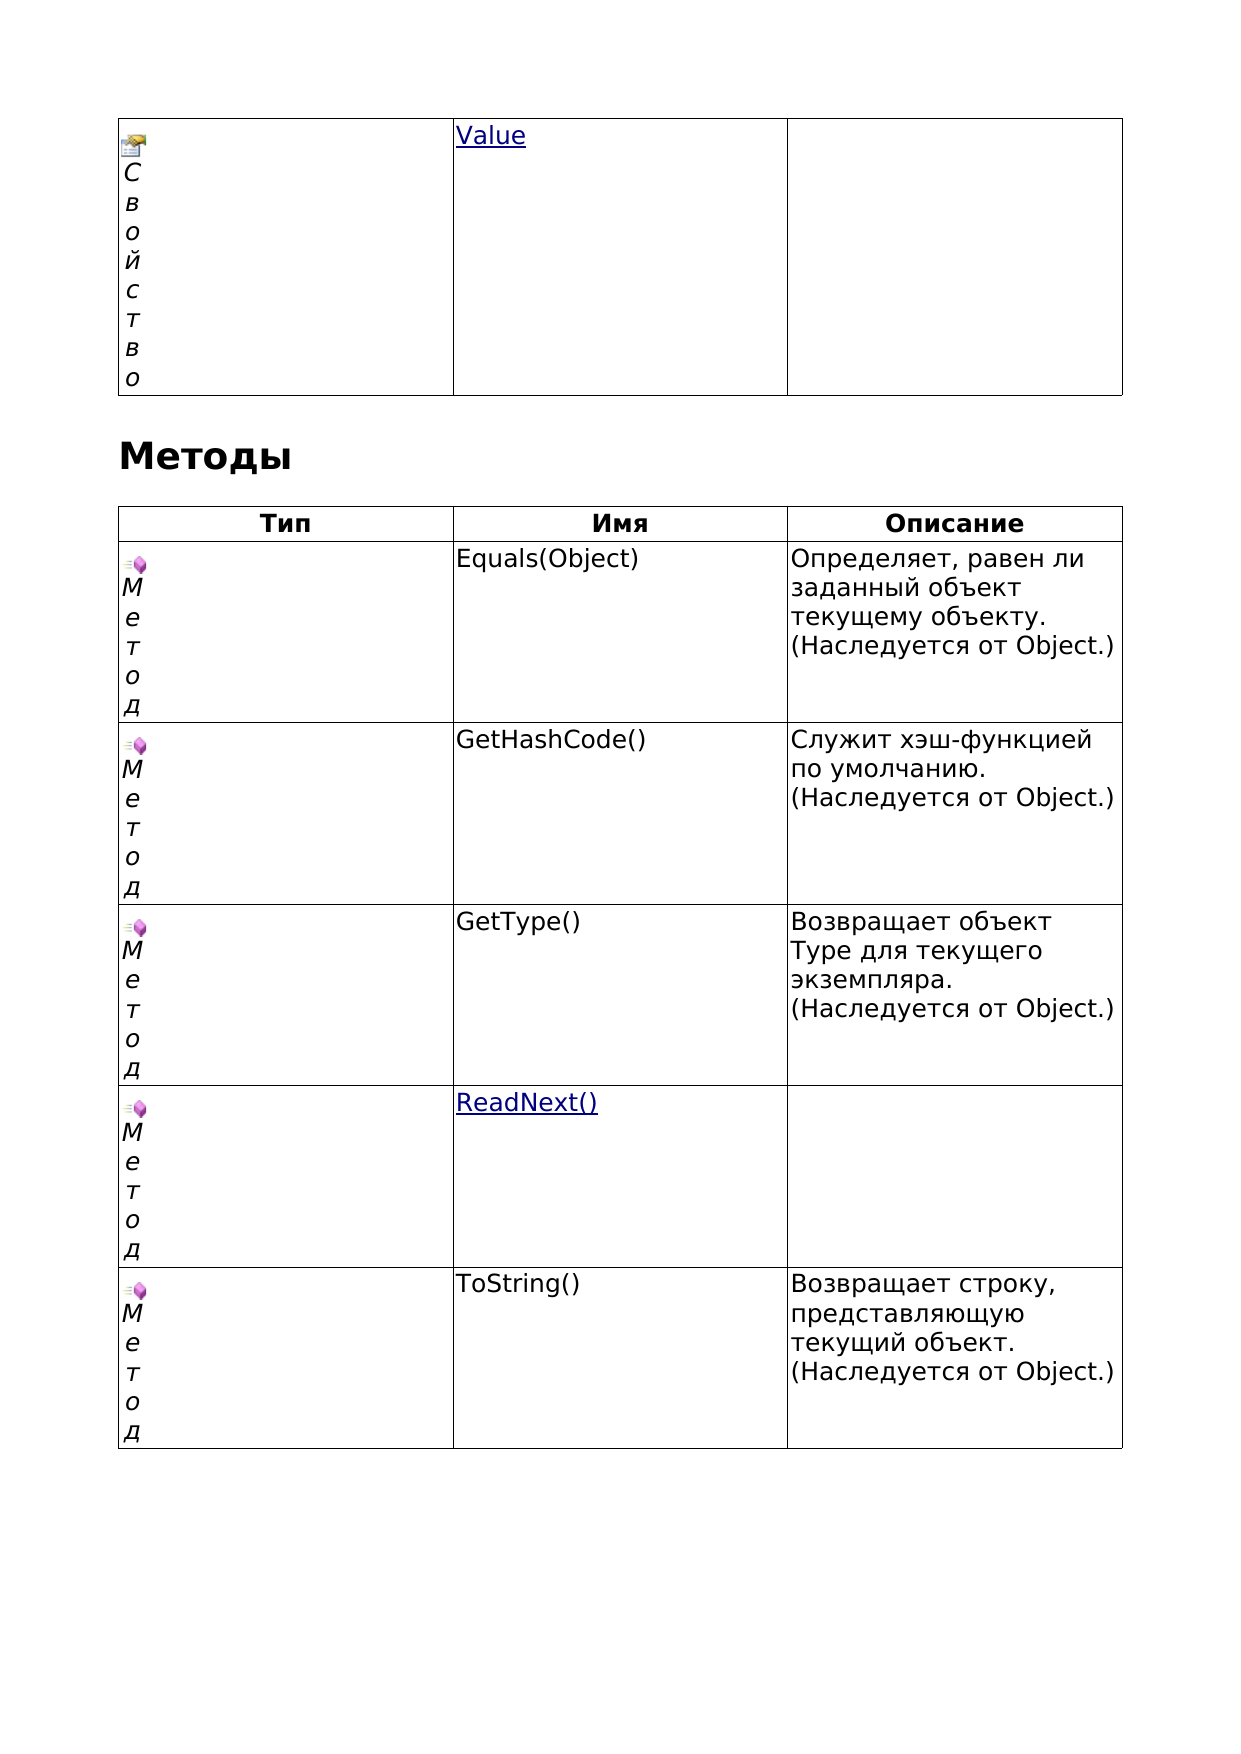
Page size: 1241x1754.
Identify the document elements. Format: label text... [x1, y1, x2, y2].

table_header Имя [454, 507, 787, 541]
picture [121, 133, 147, 159]
picture [121, 737, 147, 755]
table_cell [119, 905, 453, 1085]
table_cell ReadNext() [454, 1086, 787, 1267]
table_cell Equals(Object) [454, 542, 787, 722]
table_cell Возвращает объект Type для текущего экземпляра. (Наследуется от Object.) [788, 905, 1122, 1085]
table_cell ToString() [454, 1268, 787, 1448]
picture [121, 1282, 147, 1300]
table_cell [119, 1086, 453, 1267]
table_header Тип [119, 507, 453, 541]
table_cell Определяет, равен ли заданный объект текущему объекту. (Наследуется от Object.) [788, 542, 1122, 722]
table_cell GetHashCode() [454, 723, 787, 904]
subtitle Методы [118, 435, 1122, 478]
table_cell [119, 119, 453, 395]
table_cell [119, 723, 453, 904]
table_cell [119, 1268, 453, 1448]
table_cell GetType() [454, 905, 787, 1085]
picture [121, 919, 147, 937]
picture [121, 1100, 147, 1118]
table_cell [119, 542, 453, 722]
table_cell Возвращает строку, представляющую текущий объект. (Наследуется от Object.) [788, 1268, 1122, 1448]
table_cell Служит хэш-функцией по умолчанию. (Наследуется от Object.) [788, 723, 1122, 904]
picture [121, 556, 147, 574]
table_cell Value [454, 119, 787, 395]
table_header Описание [788, 507, 1122, 541]
table_cell [788, 1086, 1122, 1267]
table_cell [788, 119, 1122, 395]
